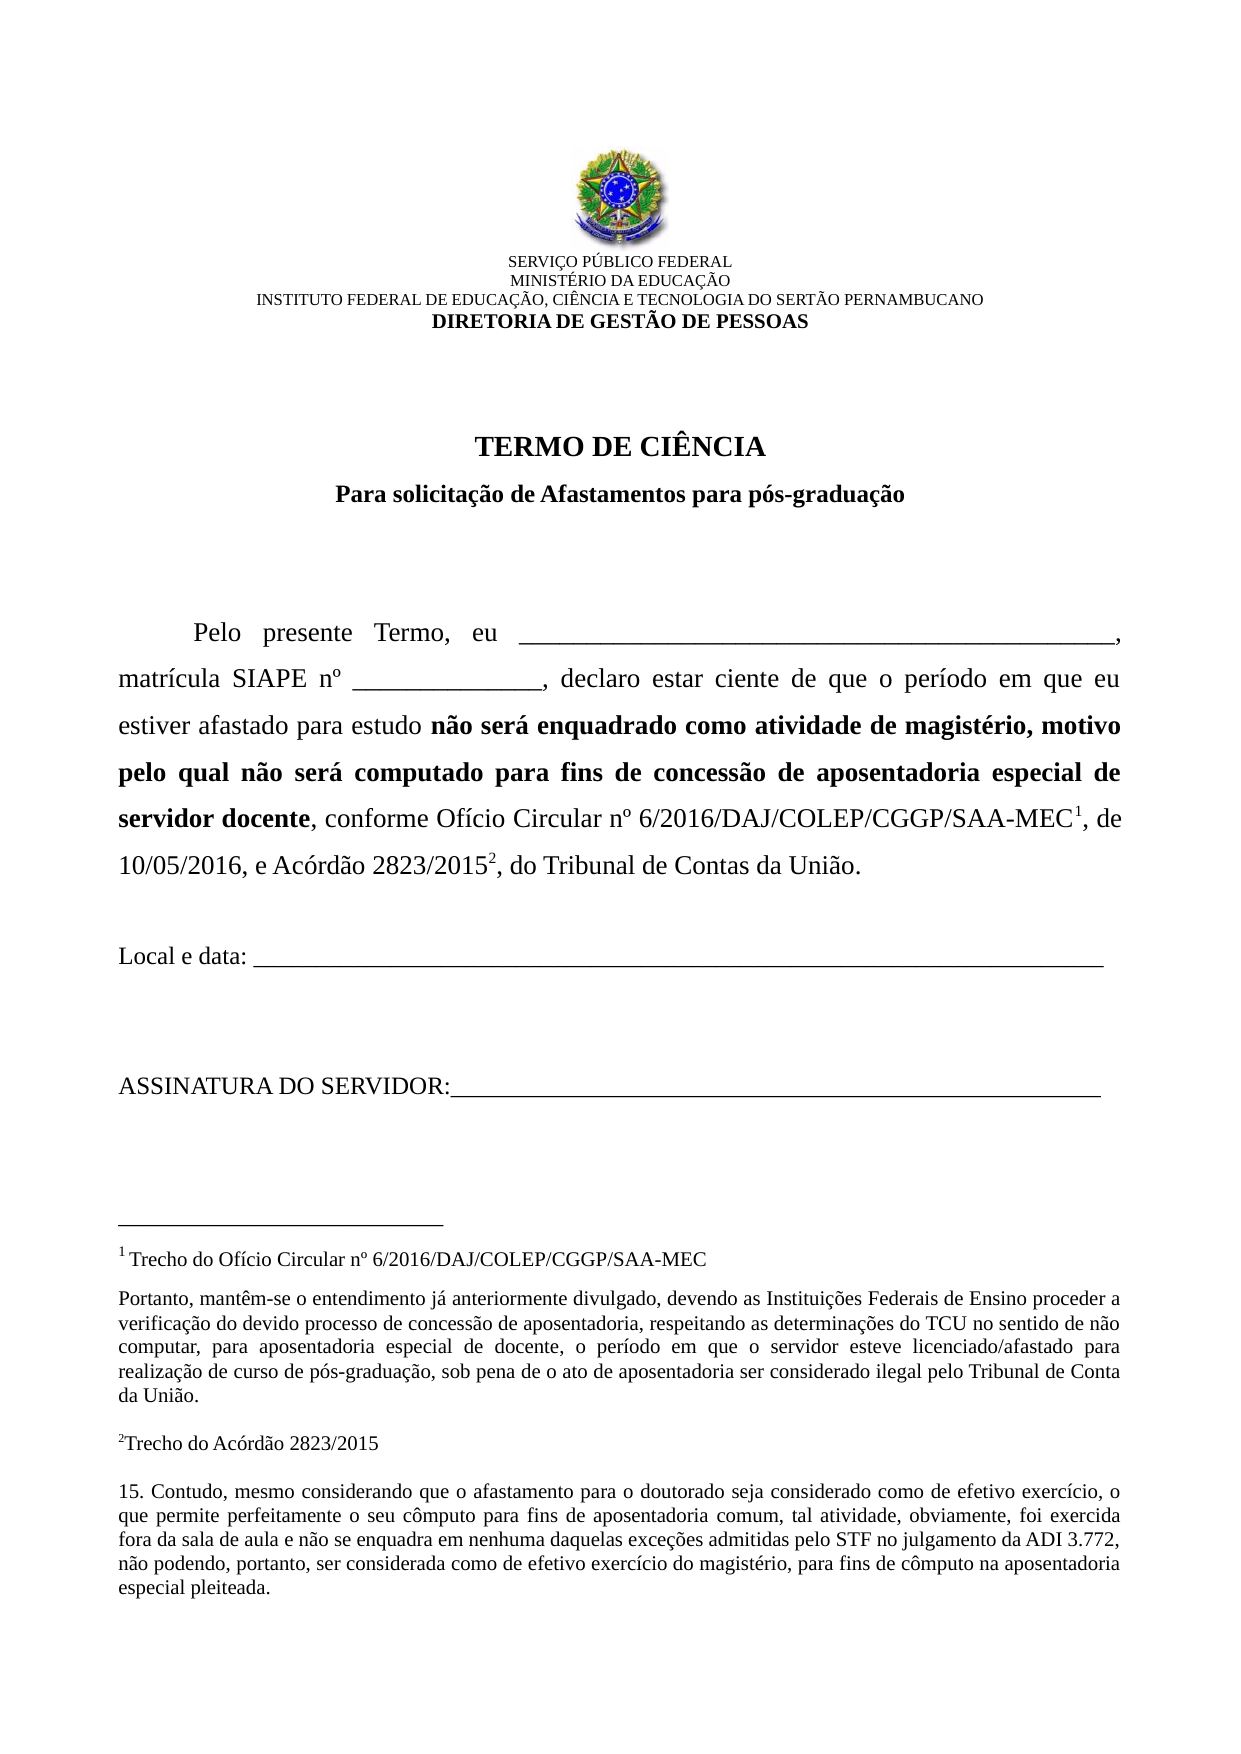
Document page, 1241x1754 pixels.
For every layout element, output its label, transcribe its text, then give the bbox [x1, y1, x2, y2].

text Local e data: ____________________________________________________________________ [118, 941, 1122, 970]
text 15. Contudo, mesmo considerando que o afastamento para o doutorado seja considerado como de efetivo exercício, o que permite perfeitamente o seu cômputo para fins de aposentadoria comum, tal atividade, obviamente, foi exercida fora da sala de aula e não se enquadra em nenhuma daquelas exceções admitidas pelo STF no julgamento da ADI 3.772, não podendo, portanto, ser considerada como de efetivo exercício do magistério, para fins de cômputo na aposentadoria especial pleiteada. [118, 1479, 1122, 1599]
text 1 Trecho do Ofício Circular nº 6/2016/DAJ/COLEP/CGGP/SAA‐MEC [118, 1243, 1122, 1272]
picture [571, 146, 670, 252]
text Pelo presente Termo, eu ____________________________________________, matrícula SIAPE nº ______________, declaro estar ciente de que o período em que eu estiver afastado para estudo não será enquadrado como atividade de magistério, motivo pelo qual não será computado para fins de concessão de aposentadoria especial de servidor docente, conforme Ofício Circular nº 6/2016/DAJ/COLEP/CGGP/SAA‐MEC1, de 10/05/2016, e Acórdão 2823/20152, do Tribunal de Contas da União. [118, 616, 1122, 880]
text DIRETORIA DE GESTÃO DE PESSOAS [118, 309, 1122, 333]
text Para solicitação de Afastamentos para pós-graduação [118, 479, 1122, 508]
text TERMO DE CIÊNCIA [118, 429, 1122, 462]
text MINISTÉRIO DA EDUCAÇÃO [118, 271, 1122, 290]
text __________________________ [118, 1200, 1122, 1229]
text INSTITUTO FEDERAL DE EDUCAÇÃO, CIÊNCIA E TECNOLOGIA DO SERTÃO PERNAMBUCANO [118, 290, 1122, 309]
text ASSINATURA DO SERVIDOR:____________________________________________________ [118, 1071, 1122, 1099]
text Portanto, mantêm‐se o entendimento já anteriormente divulgado, devendo as Instituições Federais de Ensino proceder a verificação do devido processo de concessão de aposentadoria, respeitando as determinações do TCU no sentido de não computar, para aposentadoria especial de docente, o período em que o servidor esteve licenciado/afastado para realização de curso de pós-graduação, sob pena de o ato de aposentadoria ser considerado ilegal pelo Tribunal de Conta da União. [118, 1286, 1122, 1407]
text SERVIÇO PÚBLICO FEDERAL [118, 251, 1122, 271]
text 2Trecho do Acórdão 2823/2015 [118, 1431, 1122, 1455]
